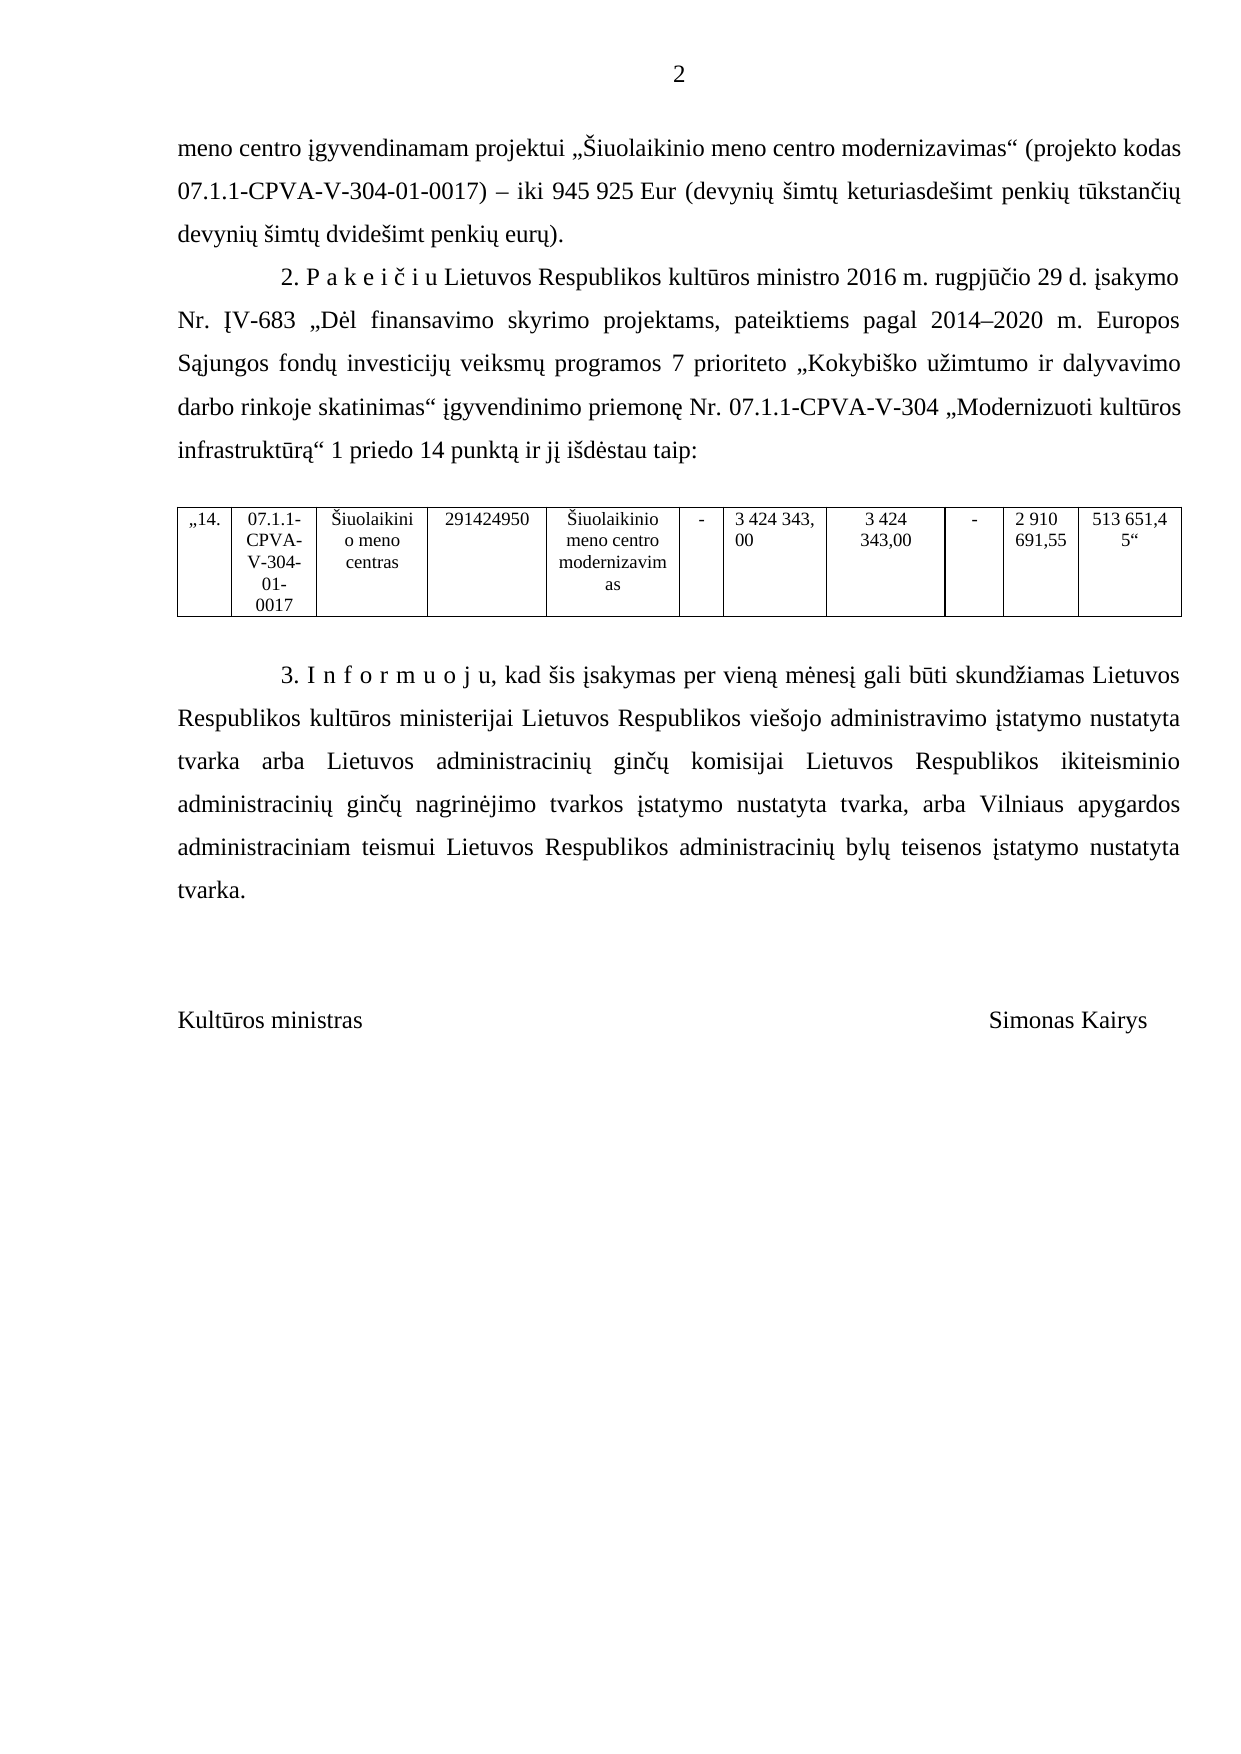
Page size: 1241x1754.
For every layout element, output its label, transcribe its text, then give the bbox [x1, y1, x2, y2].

text 3. I n f o r m u o j u, kad šis įsakymas per vieną mėnesį gali būti skundžiamas Lietuvos Respublikos kultūros ministerijai Lietuvos Respublikos viešojo administravimo įstatymo nustatyta tvarka arba Lietuvos administracinių ginčų komisijai Lietuvos Respublikos ikiteisminio administracinių ginčų nagrinėjimo tvarkos įstatymo nustatyta tvarka, arba Vilniaus apygardos administraciniam teismui Lietuvos Respublikos administracinių bylų teisenos įstatymo nustatyta tvarka. [177, 660, 1181, 904]
table_header 291424950 [428, 508, 546, 616]
table_header „14. [178, 508, 231, 616]
table_header 07.1.1-CPVA-V-304-01-0017 [232, 508, 316, 616]
table_header - [680, 508, 723, 616]
table_header 2 910 691,55 [1004, 508, 1078, 616]
table_header 513 651,45“ [1079, 508, 1181, 616]
text Kultūros ministras Simonas Kairys [177, 1005, 1181, 1033]
table_header 3 424 343,00 [724, 508, 826, 616]
table_header 3 424 343,00 [827, 508, 944, 616]
text meno centro įgyvendinamam projektui „Šiuolaikinio meno centro modernizavimas“ (projekto kodas 07.1.1-CPVA-V-304-01-0017) – iki 945 925 Eur (devynių šimtų keturiasdešimt penkių tūkstančių devynių šimtų dvidešimt penkių eurų). [177, 133, 1181, 248]
table_header Šiuolaikinio meno centras [317, 508, 427, 616]
table_header Šiuolaikinio meno centro modernizavimas [547, 508, 679, 616]
text 2. P a k e i č i u Lietuvos Respublikos kultūros ministro 2016 m. rugpjūčio 29 d. įsakymo Nr. ĮV-683 „Dėl finansavimo skyrimo projektams, pateiktiems pagal 2014–2020 m. Europos Sąjungos fondų investicijų veiksmų programos 7 prioriteto „Kokybiško užimtumo ir dalyvavimo darbo rinkoje skatinimas“ įgyvendinimo priemonę Nr. 07.1.1-CPVA-V-304 „Modernizuoti kultūros infrastruktūrą“ 1 priedo 14 punktą ir jį išdėstau taip: [177, 262, 1181, 463]
table_header - [946, 508, 1003, 616]
